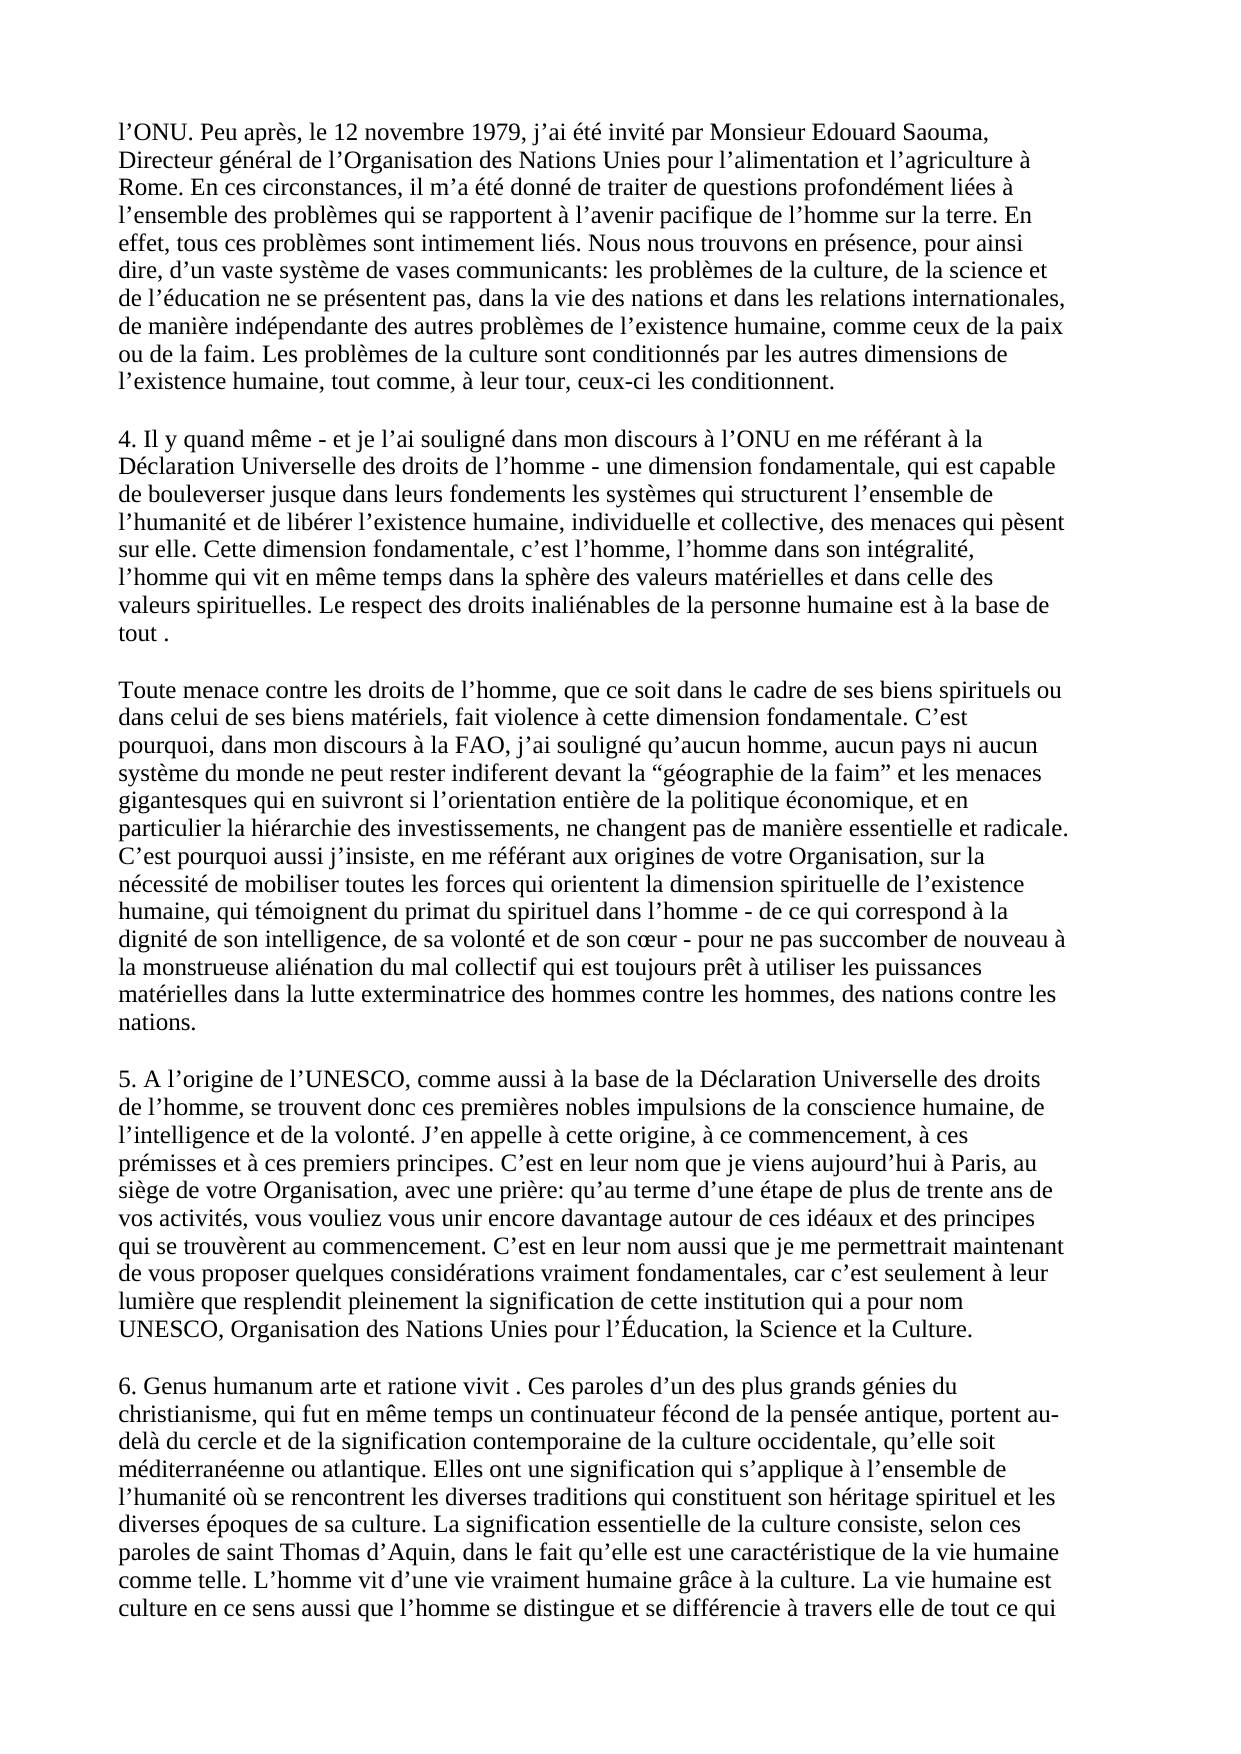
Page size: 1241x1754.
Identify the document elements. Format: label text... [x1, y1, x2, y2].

table_header l’ONU. Peu après, le 12 novembre 1979, j’ai été invité par Monsieur Edouard Saouma, Directeur général de l’Organisation des Nations Unies pour l’alimentation et l’agriculture à Rome. En ces circonstances, il m’a été donné de traiter de questions profondément liées à l’ensemble des problèmes qui se rapportent à l’avenir pacifique de l’homme sur la terre. En effet, tous ces problèmes sont intimement liés. Nous nous trouvons en présence, pour ainsi dire, d’un vaste système de vases communicants: les problèmes de la culture, de la science et de l’éducation ne se présentent pas, dans la vie des nations et dans les relations internationales, de manière indépendante des autres problèmes de l’existence humaine, comme ceux de la paix ou de la faim. Les problèmes de la culture sont conditionnés par les autres dimensions de l’existence humaine, tout comme, à leur tour, ceux-ci les conditionnent. 4. Il y quand même - et je l’ai souligné dans mon discours à l’ONU en me référant à la Déclaration Universelle des droits de l’homme - une dimension fondamentale, qui est capable de bouleverser jusque dans leurs fondements les systèmes qui structurent l’ensemble de l’humanité et de libérer l’existence humaine, individuelle et collective, des menaces qui pèsent sur elle. Cette dimension fondamentale, c’est l’homme, l’homme dans son intégralité, l’homme qui vit en même temps dans la sphère des valeurs matérielles et dans celle des valeurs spirituelles. Le respect des droits inaliénables de la personne humaine est à la base de tout . Toute menace contre les droits de l’homme, que ce soit dans le cadre de ses biens spirituels ou dans celui de ses biens matériels, fait violence à cette dimension fondamentale. C’est pourquoi, dans mon discours à la FAO, j’ai souligné qu’aucun homme, aucun pays ni aucun système du monde ne peut rester indiferent devant la “géographie de la faim” et les menaces gigantesques qui en suivront si l’orientation entière de la politique économique, et en particulier la hiérarchie des investissements, ne changent pas de manière essentielle et radicale. C’est pourquoi aussi j’insiste, en me référant aux origines de votre Organisation, sur la nécessité de mobiliser toutes les forces qui orientent la dimension spirituelle de l’existence humaine, qui témoignent du primat du spirituel dans l’homme - de ce qui correspond à la dignité de son intelligence, de sa volonté et de son cœur - pour ne pas succomber de nouveau à la monstrueuse aliénation du mal collectif qui est toujours prêt à utiliser les puissances matérielles dans la lutte exterminatrice des hommes contre les hommes, des nations contre les nations. 5. A l’origine de l’UNESCO, comme aussi à la base de la Déclaration Universelle des droits de l’homme, se trouvent donc ces premières nobles impulsions de la conscience humaine, de l’intelligence et de la volonté. J’en appelle à cette origine, à ce commencement, à ces prémisses et à ces premiers principes. C’est en leur nom que je viens aujourd’hui à Paris, au siège de votre Organisation, avec une prière: qu’au terme d’une étape de plus de trente ans de vos activités, vous vouliez vous unir encore davantage autour de ces idéaux et des principes qui se trouvèrent au commencement. C’est en leur nom aussi que je me permettrait maintenant de vous proposer quelques considérations vraiment fondamentales, car c’est seulement à leur lumière que resplendit pleinement la signification de cette institution qui a pour nom UNESCO, Organisation des Nations Unies pour l’Éducation, la Science et la Culture. 6. Genus humanum arte et ratione vivit . Ces paroles d’un des plus grands génies du christianisme, qui fut en même temps un continuateur fécond de la pensée antique, portent au-delà du cercle et de la signification contemporaine de la culture occidentale, qu’elle soit méditerranéenne ou atlantique. Elles ont une signification qui s’applique à l’ensemble de l’humanité où se rencontrent les diverses traditions qui constituent son héritage spirituel et les diverses époques de sa culture. La signification essentielle de la culture consiste, selon ces paroles de saint Thomas d’Aquin, dans le fait qu’elle est une caractéristique de la vie humaine comme telle. L’homme vit d’une vie vraiment humaine grâce à la culture. La vie humaine est culture en ce sens aussi que l’homme se distingue et se différencie à travers elle de tout ce qui [118, 118, 1070, 1621]
